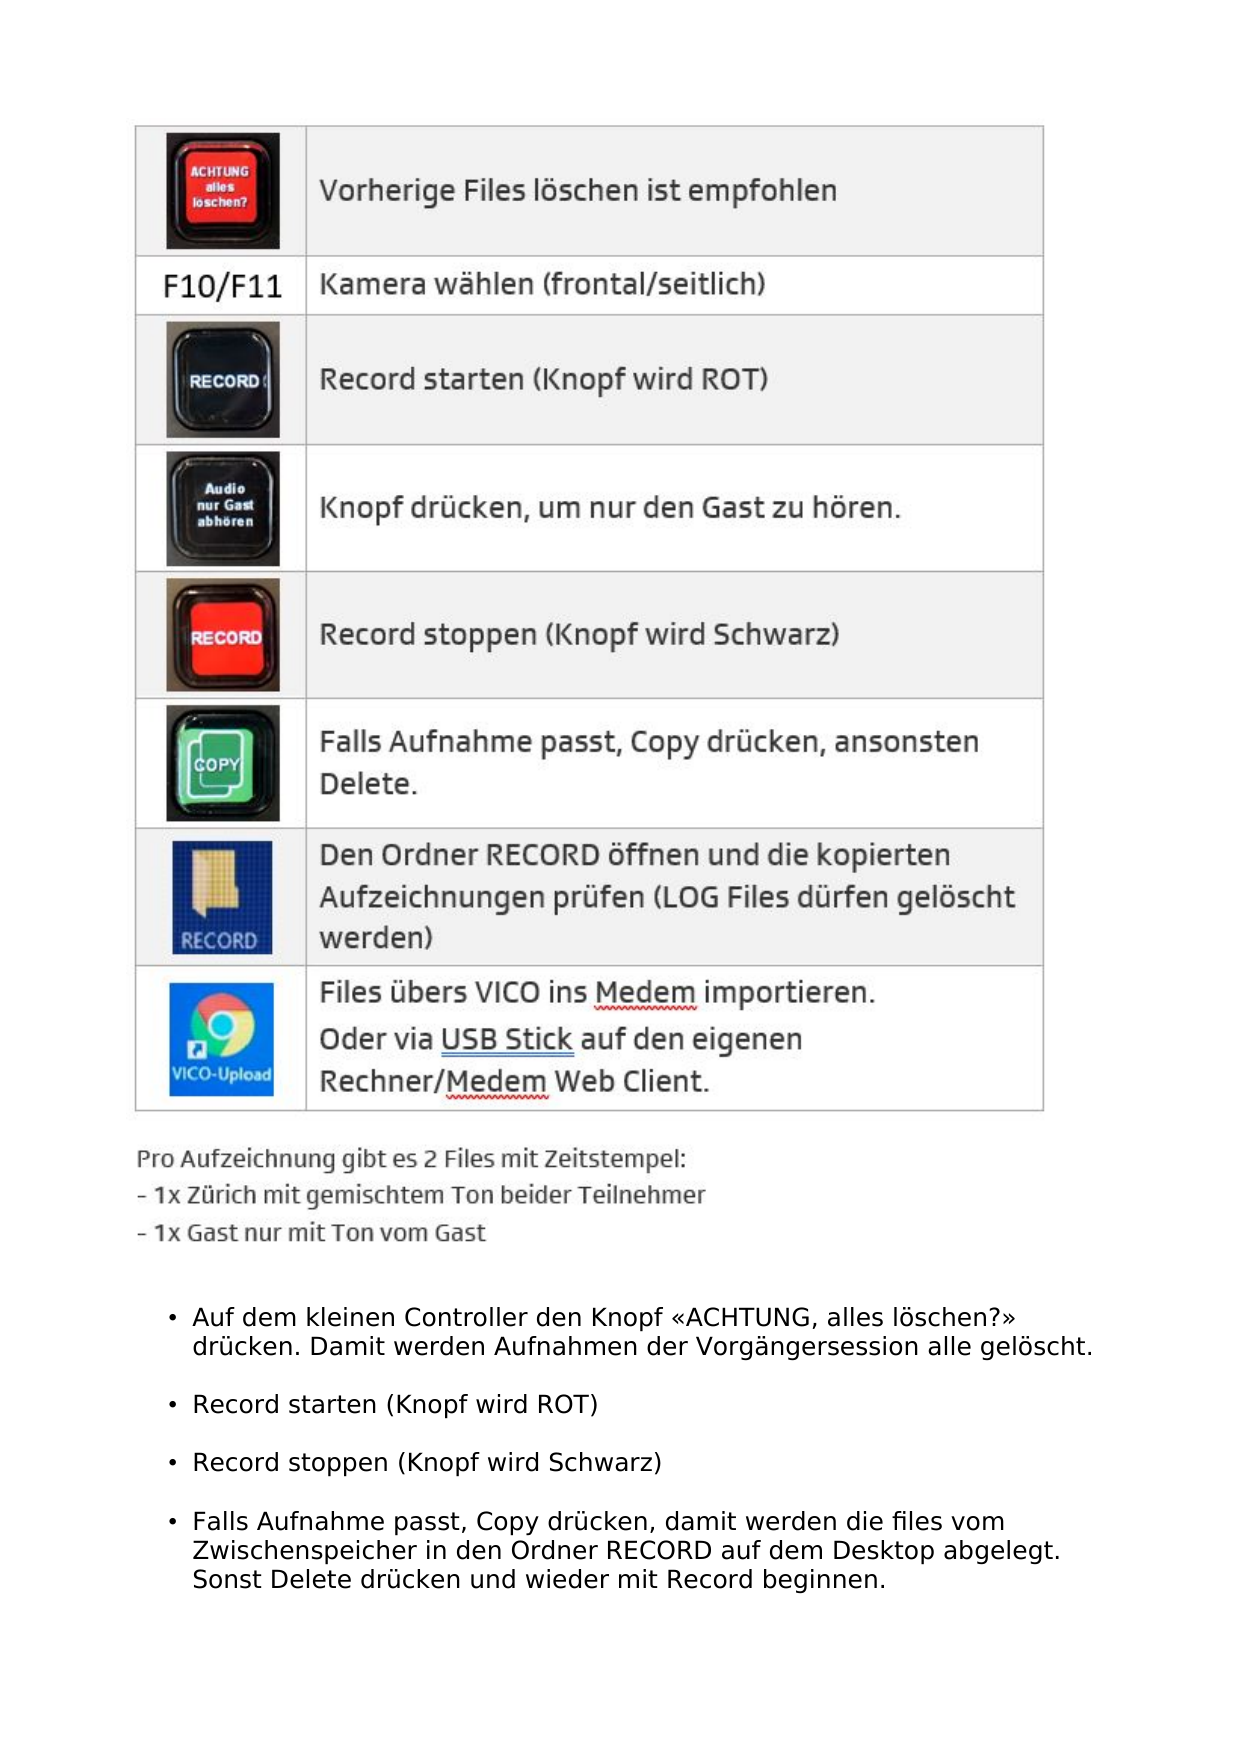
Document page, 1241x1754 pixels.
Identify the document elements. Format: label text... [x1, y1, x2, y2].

text [118, 118, 1122, 1261]
picture [126, 118, 1064, 1255]
list Falls Aufnahme passt, Copy drücken, damit werden die files vom Zwischenspeicher in den Ordner RECORD auf dem Desktop abgelegt. Sonst Delete drücken und wieder mit Record beginnen. [177, 1507, 1122, 1624]
list Auf dem kleinen Controller den Knopf «ACHTUNG, alles löschen?» drücken. Damit werden Aufnahmen der Vorgängersession alle gelöscht. [177, 1303, 1122, 1390]
list Record starten (Knopf wird ROT) [177, 1390, 1122, 1449]
list Record stoppen (Knopf wird Schwarz) [177, 1449, 1122, 1507]
